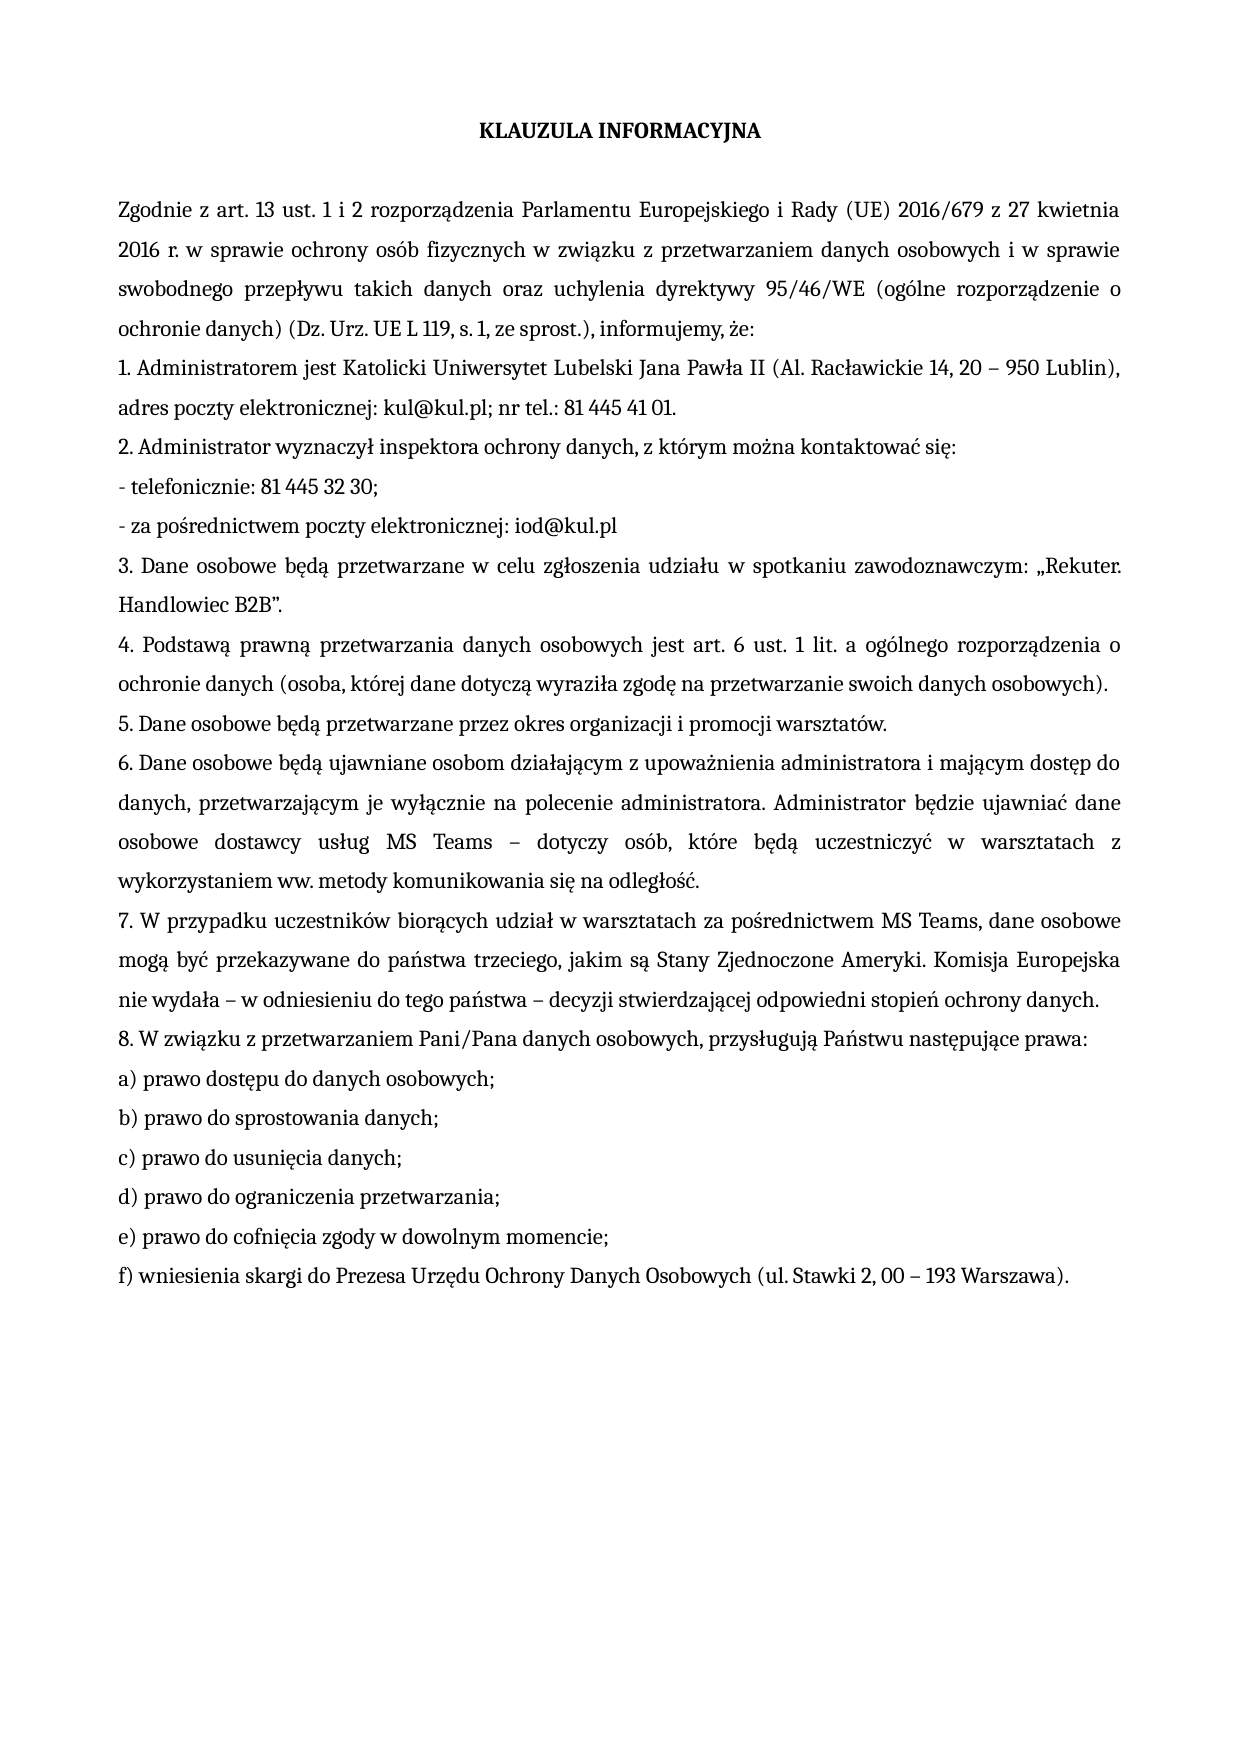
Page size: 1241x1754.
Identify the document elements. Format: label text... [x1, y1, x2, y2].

text 7. W przypadku uczestników biorących udział w warsztatach za pośrednictwem MS Teams, dane osobowe mogą być przekazywane do państwa trzeciego, jakim są Stany Zjednoczone Ameryki. Komisja Europejska nie wydała – w odniesieniu do tego państwa – decyzji stwierdzającej odpowiedni stopień ochrony danych. [118, 908, 1122, 1013]
text b) prawo do sprostowania danych; [118, 1105, 1122, 1131]
text 2. Administrator wyznaczył inspektora ochrony danych, z którym można kontaktować się: [118, 434, 1122, 460]
text 1. Administratorem jest Katolicki Uniwersytet Lubelski Jana Pawła II (Al. Racławickie 14, 20 – 950 Lublin), adres poczty elektronicznej: kul@kul.pl; nr tel.: 81 445 41 01. [118, 355, 1122, 421]
text 3. Dane osobowe będą przetwarzane w celu zgłoszenia udziału w spotkaniu zawodoznawczym: „Rekuter. Handlowiec B2B”. [118, 552, 1122, 618]
text d) prawo do ograniczenia przetwarzania; [118, 1184, 1122, 1210]
text KLAUZULA INFORMACYJNA [118, 118, 1122, 144]
text a) prawo dostępu do danych osobowych; [118, 1066, 1122, 1092]
text - telefonicznie: 81 445 32 30; [118, 473, 1122, 500]
text 6. Dane osobowe będą ujawniane osobom działającym z upoważnienia administratora i mającym dostęp do danych, przetwarzającym je wyłącznie na polecenie administratora. Administrator będzie ujawniać dane osobowe dostawcy usług MS Teams – dotyczy osób, które będą uczestniczyć w warsztatach z wykorzystaniem ww. metody komunikowania się na odległość. [118, 750, 1122, 894]
text Zgodnie z art. 13 ust. 1 i 2 rozporządzenia Parlamentu Europejskiego i Rady (UE) 2016/679 z 27 kwietnia 2016 r. w sprawie ochrony osób fizycznych w związku z przetwarzaniem danych osobowych i w sprawie swobodnego przepływu takich danych oraz uchylenia dyrektywy 95/46/WE (ogólne rozporządzenie o ochronie danych) (Dz. Urz. UE L 119, s. 1, ze sprost.), informujemy, że: [118, 197, 1122, 342]
text c) prawo do usunięcia danych; [118, 1144, 1122, 1171]
text 8. W związku z przetwarzaniem Pani/Pana danych osobowych, przysługują Państwu następujące prawa: [118, 1026, 1122, 1052]
text 4. Podstawą prawną przetwarzania danych osobowych jest art. 6 ust. 1 lit. a ogólnego rozporządzenia o ochronie danych (osoba, której dane dotyczą wyraziła zgodę na przetwarzanie swoich danych osobowych). [118, 631, 1122, 697]
text - za pośrednictwem poczty elektronicznej: iod@kul.pl [118, 513, 1122, 539]
text f) wniesienia skargi do Prezesa Urzędu Ochrony Danych Osobowych (ul. Stawki 2, 00 – 193 Warszawa). [118, 1263, 1122, 1289]
text e) prawo do cofnięcia zgody w dowolnym momencie; [118, 1223, 1122, 1250]
text 5. Dane osobowe będą przetwarzane przez okres organizacji i promocji warsztatów. [118, 710, 1122, 737]
